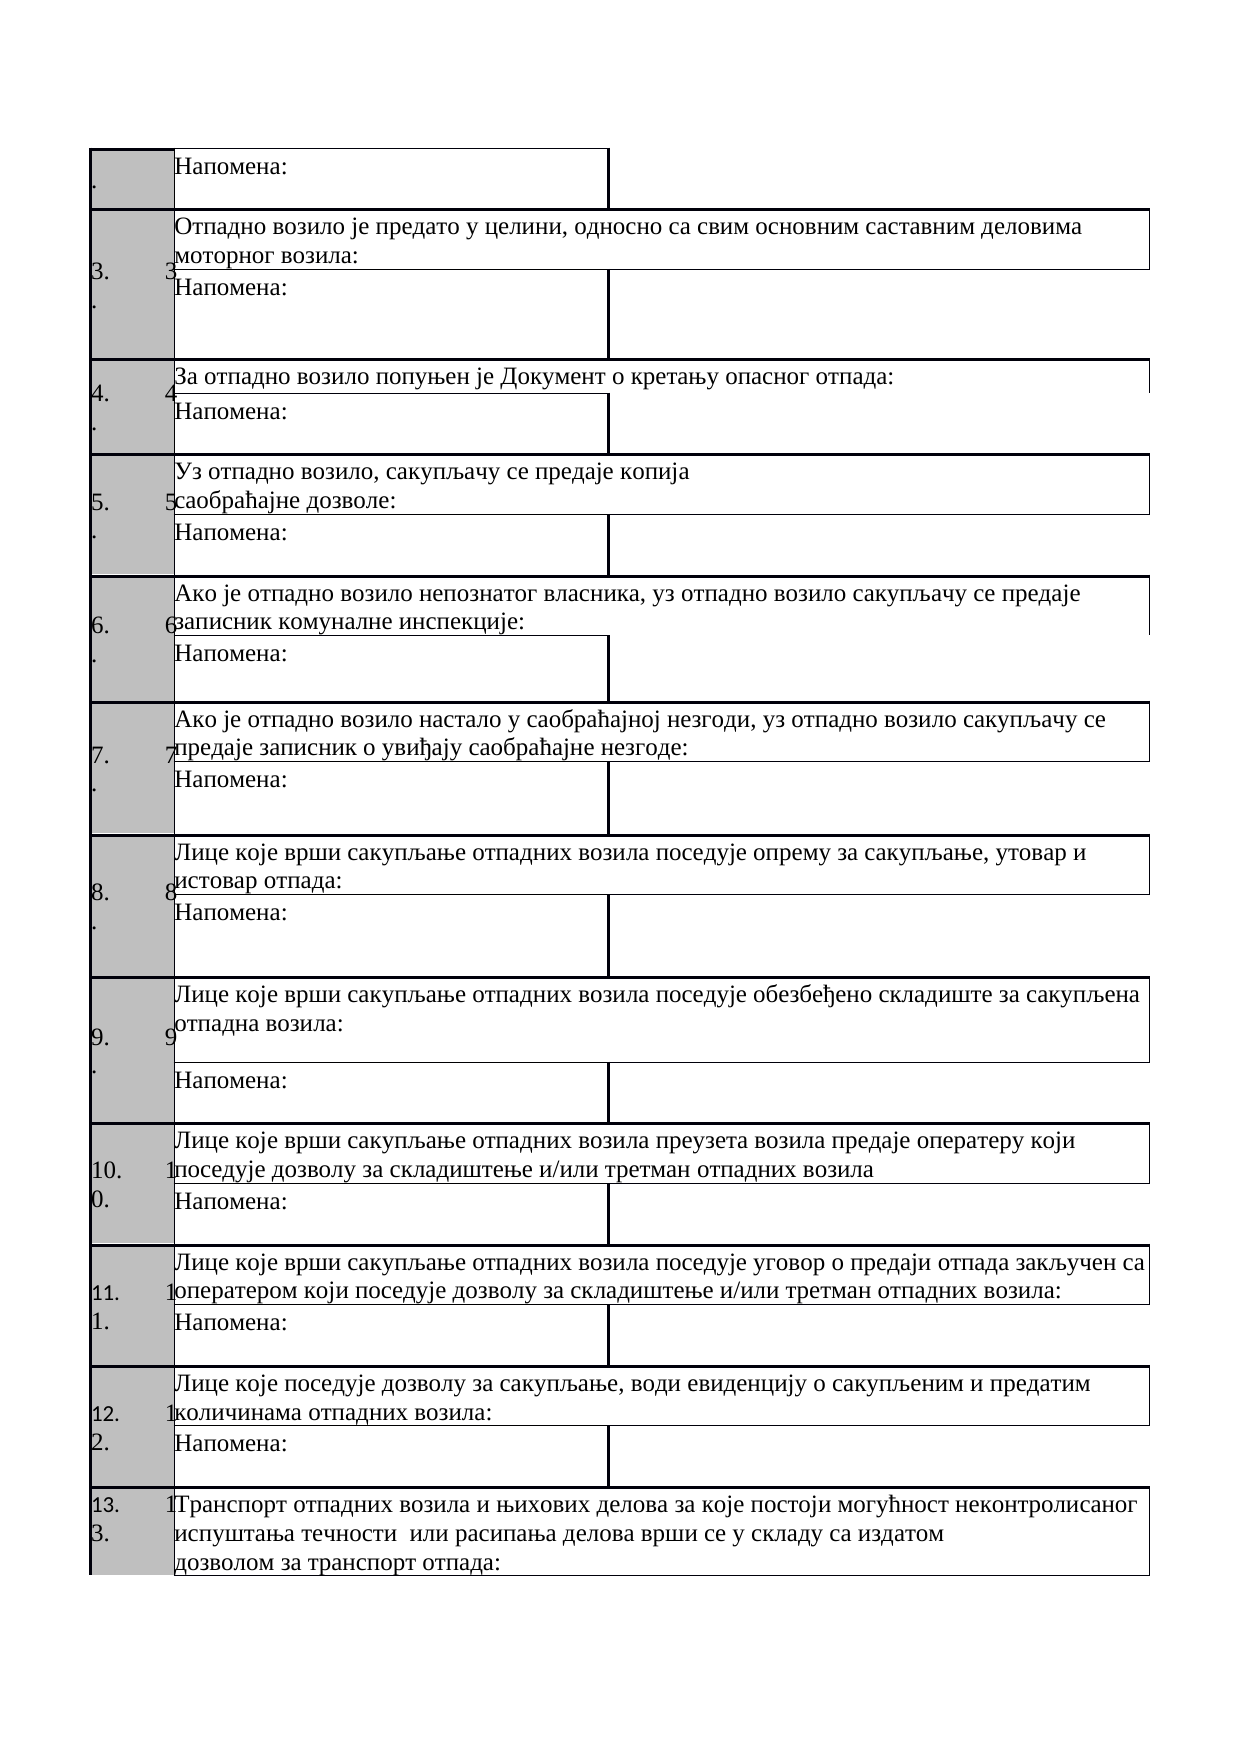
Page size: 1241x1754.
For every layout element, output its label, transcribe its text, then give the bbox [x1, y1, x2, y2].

table_cell 8. [92, 837, 174, 976]
table_cell Напомена: [175, 1184, 607, 1243]
table_cell Ако је отпадно возило настало у саобраћајној незгоди, уз отпадно возило сакупљачу се предаје записник о увиђају саобраћајне незгоде: [175, 704, 1149, 761]
table_cell Напомена: [175, 762, 607, 833]
table_cell Напомена: [175, 1063, 607, 1122]
table_cell Напомена: [175, 1426, 607, 1486]
table_cell Лице које врши сакупљање отпадних возила преузета возила предаје оператеру који поседује дозволу за складиштење и/или третман отпадних возила [175, 1125, 1149, 1183]
table_cell 12. [92, 1368, 174, 1486]
table_cell Лице које поседује дозволу за сакупљање, води евиденцију о сакупљеним и предатим количинама отпадних возила: [175, 1368, 1149, 1425]
table_cell 13. [92, 1489, 174, 1575]
table_cell 7. [92, 704, 174, 833]
table_cell Лице које врши сакупљање отпадних возила поседује обезбеђено складиште за сакупљена отпадна возила: [175, 979, 1149, 1062]
table_cell Напомена: [175, 895, 607, 976]
table_cell Напомена: [175, 636, 607, 701]
table_cell 10. [92, 1125, 174, 1243]
table_cell Лице које врши сакупљање отпадних возила поседује уговор о предаји отпада закључен са оператером који поседује дозволу за складиштење и/или третман отпадних возила: [175, 1247, 1149, 1304]
table_cell Отпадно возило је предато у целини, односно са свим основним саставним деловима моторног возила: [175, 211, 1149, 269]
table_cell Ако је отпадно возило непознатог власника, уз отпадно возило сакупљачу се предаје записник комуналне инспекције: [175, 578, 1149, 635]
table_cell Напомена: [175, 394, 607, 453]
table_cell Уз отпадно возило, сакупљачу се предаје копија саобраћајне дозволе: [175, 456, 1149, 514]
table_cell За отпадно возило попуњен је Документ о кретању опасног отпада: [175, 361, 1149, 393]
table_cell 6. [92, 578, 174, 701]
table_cell Лице које врши сакупљање отпадних возила поседује опрему за сакупљање, утовар и истовар отпада: [175, 837, 1149, 894]
table_cell 5. [92, 456, 174, 574]
table_cell Напомена: [175, 149, 607, 208]
table_cell Напомена: [175, 270, 607, 358]
table_cell 11. [92, 1247, 174, 1365]
table_cell 2. [92, 151, 174, 208]
table_cell 4. [92, 361, 174, 453]
table_cell 9. [92, 979, 174, 1122]
table_cell Транспорт отпадних возила и њихових делова за које постоји могућност неконтролисаног испуштања течности или расипања делова врши се у складу са издатом дозволом за транспорт отпада: [175, 1489, 1149, 1575]
table_cell Напомена: [175, 515, 607, 574]
table_cell Напомена: [175, 1305, 607, 1365]
table_cell 3. [92, 211, 174, 358]
